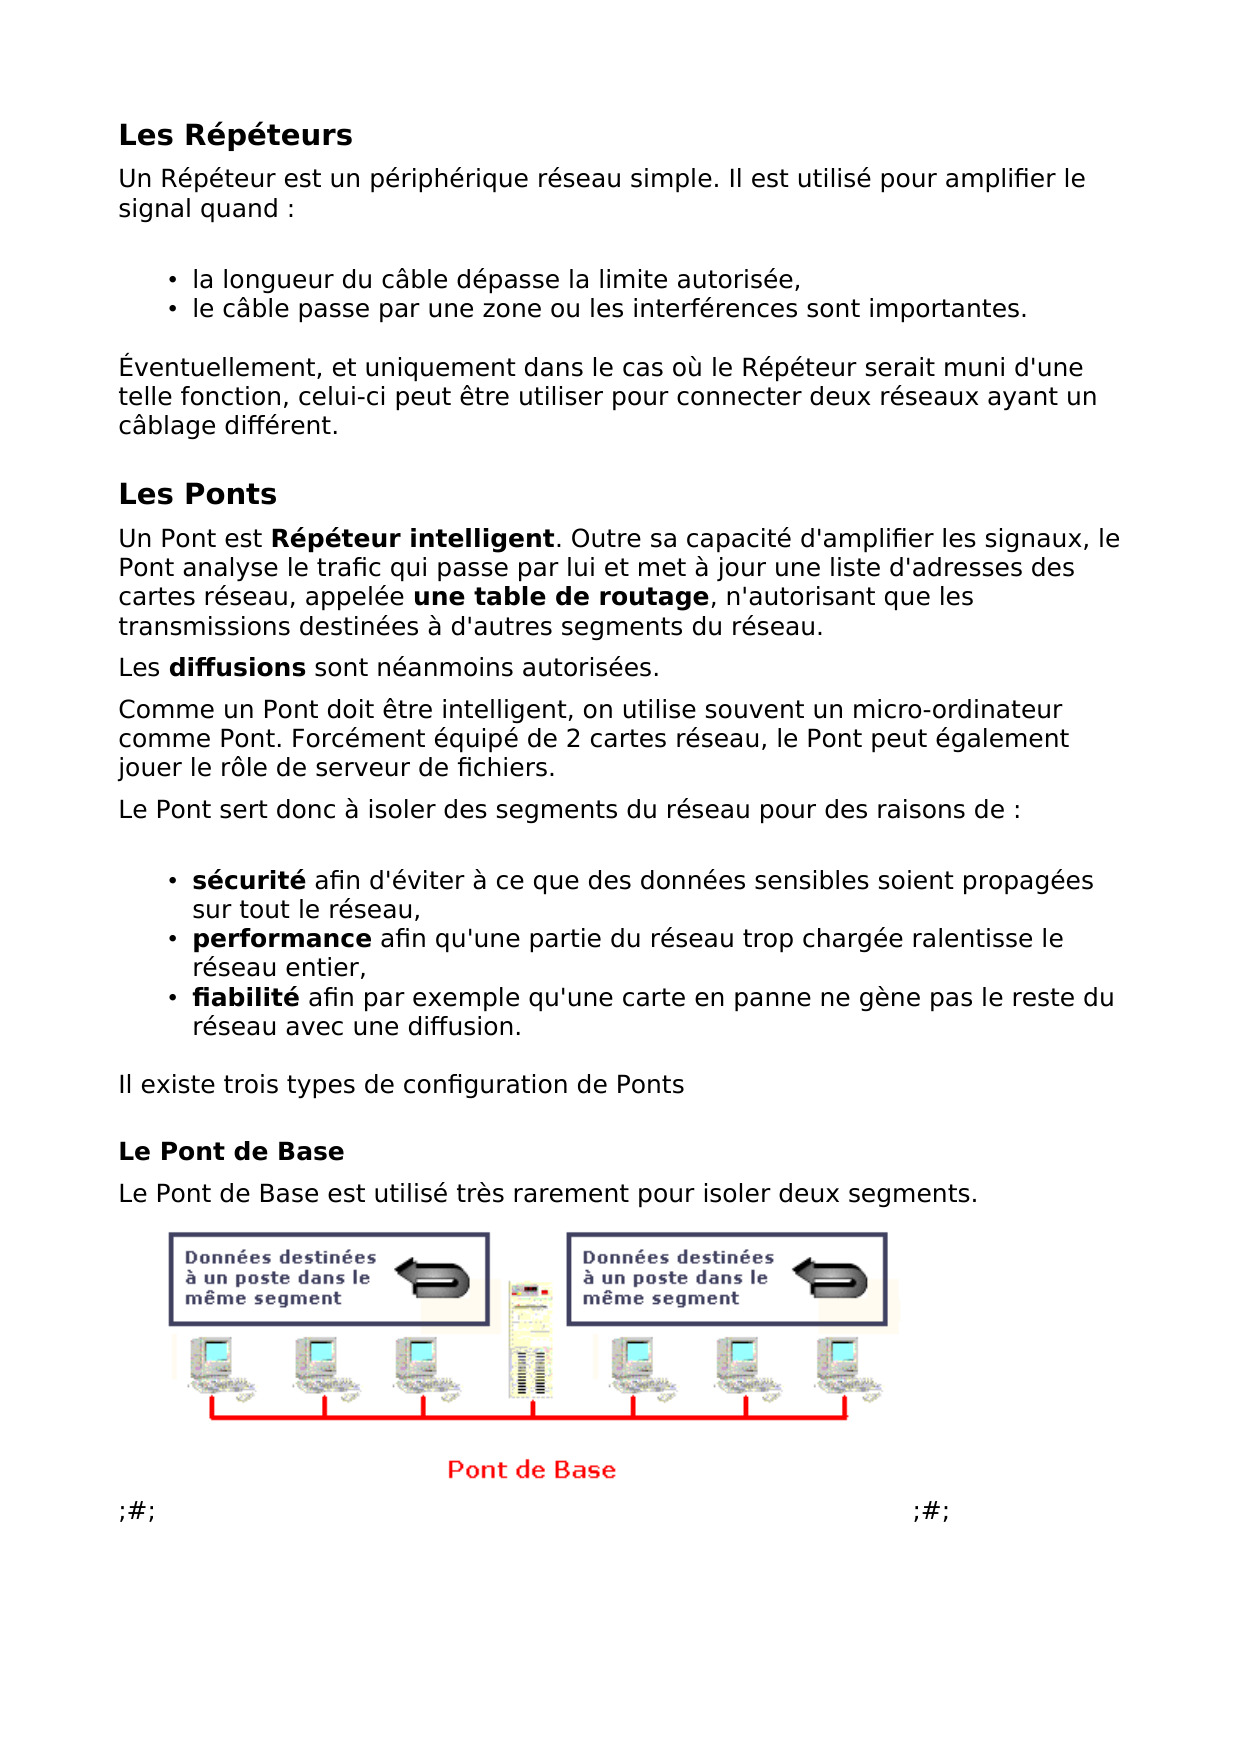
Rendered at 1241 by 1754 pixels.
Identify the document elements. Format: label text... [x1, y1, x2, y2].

picture [156, 1220, 913, 1519]
text Un Répéteur est un périphérique réseau simple. Il est utilisé pour amplifier le signal quand : [118, 164, 1122, 223]
subtitle Les Ponts [118, 478, 1122, 512]
list le câble passe par une zone ou les interférences sont importantes. [177, 294, 1122, 323]
list sécurité afin d'éviter à ce que des données sensibles soient propagées sur tout le réseau, [177, 866, 1122, 924]
subtitle Le Pont de Base [118, 1137, 1122, 1166]
text Le Pont sert donc à isoler des segments du réseau pour des raisons de : [118, 795, 1122, 824]
text Un Pont est Répéteur intelligent. Outre sa capacité d'amplifier les signaux, le Pont analyse le trafic qui passe par lui et met à jour une liste d'adresses des cartes réseau, appelée une table de routage, n'autorisant que les transmissions destinées à d'autres segments du réseau. [118, 524, 1122, 641]
text Les diffusions sont néanmoins autorisées. [118, 653, 1122, 682]
text Le Pont de Base est utilisé très rarement pour isoler deux segments. [118, 1179, 1122, 1208]
list la longueur du câble dépasse la limite autorisée, [177, 265, 1122, 294]
text ;#;;#; [118, 1221, 1122, 1525]
text Il existe trois types de configuration de Ponts [118, 1071, 1122, 1100]
list fiabilité afin par exemple qu'une carte en panne ne gène pas le reste du réseau avec une diffusion. [177, 983, 1122, 1041]
text Éventuellement, et uniquement dans le cas où le Répéteur serait muni d'une telle fonction, celui-ci peut être utiliser pour connecter deux réseaux ayant un câblage différent. [118, 353, 1122, 440]
list performance afin qu'une partie du réseau trop chargée ralentisse le réseau entier, [177, 924, 1122, 983]
subtitle Les Répéteurs [118, 118, 1122, 152]
text Comme un Pont doit être intelligent, on utilise souvent un micro-ordinateur comme Pont. Forcément équipé de 2 cartes réseau, le Pont peut également jouer le rôle de serveur de fichiers. [118, 695, 1122, 782]
